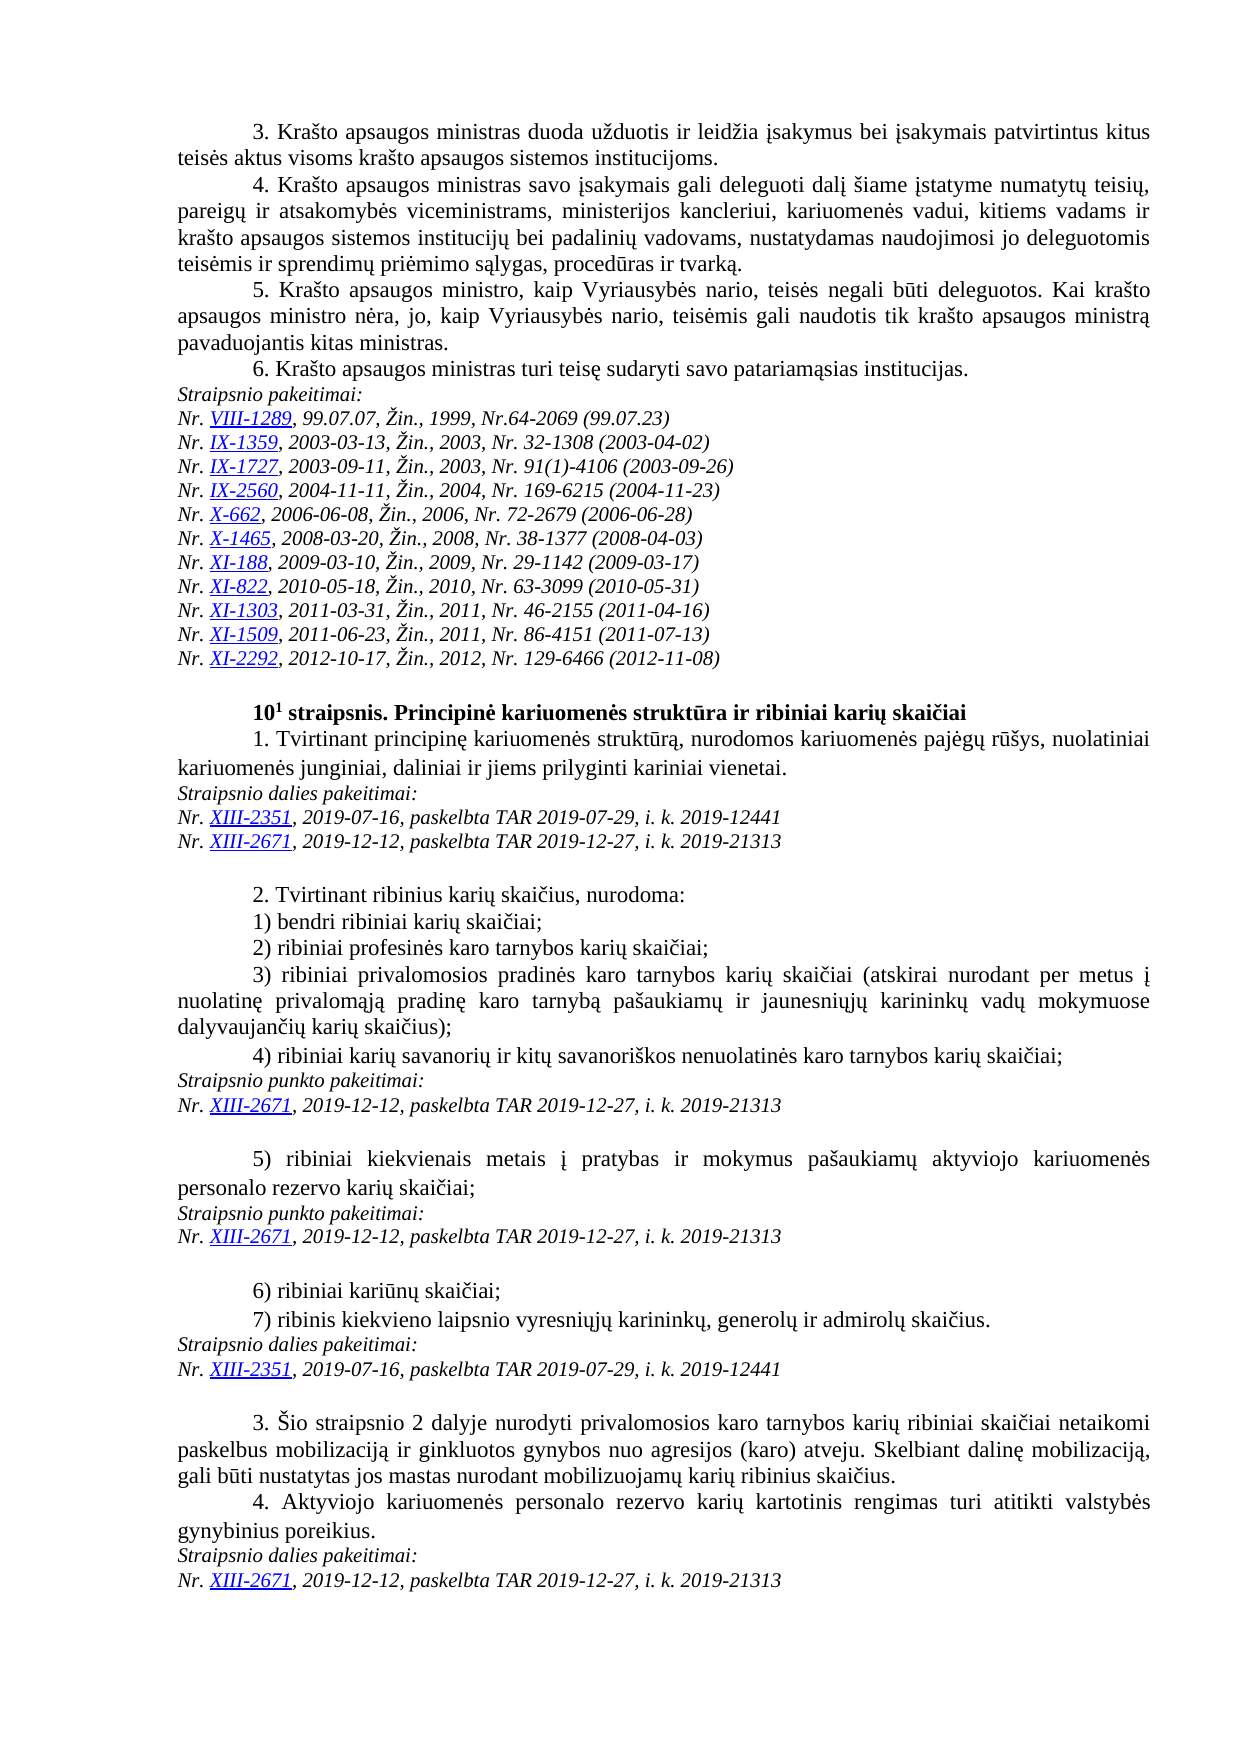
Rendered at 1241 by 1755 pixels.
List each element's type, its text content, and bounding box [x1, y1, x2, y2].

text Nr. XIII-2671, 2019-12-12, paskelbta TAR 2019-12-27, i. k. 2019-21313 [177, 1224, 1152, 1248]
text 6) ribiniai kariūnų skaičiai; [177, 1277, 1152, 1304]
text 3. Krašto apsaugos ministras duoda užduotis ir leidžia įsakymus bei įsakymais patvirtintus kitus teisės aktus visoms krašto apsaugos sistemos institucijoms. [177, 118, 1152, 171]
text Nr. XI-822, 2010-05-18, Žin., 2010, Nr. 63-3099 (2010-05-31) [177, 574, 1152, 598]
text Nr. XIII-2671, 2019-12-12, paskelbta TAR 2019-12-27, i. k. 2019-21313 [177, 1092, 1152, 1117]
text 1. Tvirtinant principinę kariuomenės struktūrą, nurodomos kariuomenės pajėgų rūšys, nuolatiniai kariuomenės junginiai, daliniai ir jiems prilyginti kariniai vienetai. [177, 726, 1152, 781]
text 4) ribiniai karių savanorių ir kitų savanoriškos nenuolatinės karo tarnybos karių skaičiai; [177, 1040, 1152, 1068]
text 3) ribiniai privalomosios pradinės karo tarnybos karių skaičiai (atskirai nurodant per metus į nuolatinę privalomąją pradinę karo tarnybą pašaukiamų ir jaunesniųjų karininkų vadų mokymuose dalyvaujančių karių skaičius); [177, 961, 1152, 1040]
text 4. Krašto apsaugos ministras savo įsakymais gali deleguoti dalį šiame įstatyme numatytų teisių, pareigų ir atsakomybės viceministrams, ministerijos kancleriui, kariuomenės vadui, kitiems vadams ir krašto apsaugos sistemos institucijų bei padalinių vadovams, nustatydamas naudojimosi jo deleguotomis teisėmis ir sprendimų priėmimo sąlygas, procedūras ir tvarką. [177, 171, 1152, 276]
text Nr. IX-2560, 2004-11-11, Žin., 2004, Nr. 169-6215 (2004-11-23) [177, 478, 1152, 502]
text 4. Aktyviojo kariuomenės personalo rezervo karių kartotinis rengimas turi atitikti valstybės gynybinius poreikius. [177, 1488, 1152, 1543]
text 1) bendri ribiniai karių skaičiai; [177, 908, 1152, 934]
text 6. Krašto apsaugos ministras turi teisę sudaryti savo patariamąsias institucijas. [177, 355, 1152, 382]
text Nr. IX-1359, 2003-03-13, Žin., 2003, Nr. 32-1308 (2003-04-02) [177, 430, 1152, 454]
text Nr. XIII-2351, 2019-07-16, paskelbta TAR 2019-07-29, i. k. 2019-12441 [177, 1356, 1152, 1381]
text 2) ribiniai profesinės karo tarnybos karių skaičiai; [177, 934, 1152, 961]
text Nr. IX-1727, 2003-09-11, Žin., 2003, Nr. 91(1)-4106 (2003-09-26) [177, 454, 1152, 478]
text 2. Tvirtinant ribinius karių skaičius, nurodoma: [177, 882, 1152, 908]
text Nr. X-662, 2006-06-08, Žin., 2006, Nr. 72-2679 (2006-06-28) [177, 502, 1152, 526]
text Nr. XI-2292, 2012-10-17, Žin., 2012, Nr. 129-6466 (2012-11-08) [177, 646, 1152, 670]
text Nr. XI-1303, 2011-03-31, Žin., 2011, Nr. 46-2155 (2011-04-16) [177, 598, 1152, 622]
text Nr. XIII-2671, 2019-12-12, paskelbta TAR 2019-12-27, i. k. 2019-21313 [177, 1567, 1152, 1592]
text Nr. XI-188, 2009-03-10, Žin., 2009, Nr. 29-1142 (2009-03-17) [177, 550, 1152, 574]
text Straipsnio dalies pakeitimai: [177, 1543, 1152, 1567]
text Nr. VIII-1289, 99.07.07, Žin., 1999, Nr.64-2069 (99.07.23) [177, 406, 1152, 430]
text Straipsnio dalies pakeitimai: [177, 1332, 1152, 1356]
text Nr. XIII-2351, 2019-07-16, paskelbta TAR 2019-07-29, i. k. 2019-12441 [177, 805, 1152, 829]
text Straipsnio punkto pakeitimai: [177, 1068, 1152, 1092]
text Straipsnio dalies pakeitimai: [177, 781, 1152, 805]
text Nr. X-1465, 2008-03-20, Žin., 2008, Nr. 38-1377 (2008-04-03) [177, 526, 1152, 550]
text Straipsnio pakeitimai: [177, 382, 1152, 406]
text 7) ribinis kiekvieno laipsnio vyresniųjų karininkų, generolų ir admirolų skaičius. [177, 1304, 1152, 1332]
text 3. Šio straipsnio 2 dalyje nurodyti privalomosios karo tarnybos karių ribiniai skaičiai netaikomi paskelbus mobilizaciją ir ginkluotos gynybos nuo agresijos (karo) atveju. Skelbiant dalinę mobilizaciją, gali būti nustatytas jos mastas nurodant mobilizuojamų karių ribinius skaičius. [177, 1409, 1152, 1488]
text Nr. XIII-2671, 2019-12-12, paskelbta TAR 2019-12-27, i. k. 2019-21313 [177, 829, 1152, 853]
text Straipsnio punkto pakeitimai: [177, 1200, 1152, 1224]
text 5. Krašto apsaugos ministro, kaip Vyriausybės nario, teisės negali būti deleguotos. Kai krašto apsaugos ministro nėra, jo, kaip Vyriausybės nario, teisėmis gali naudotis tik krašto apsaugos ministrą pavaduojantis kitas ministras. [177, 276, 1152, 355]
text 101 straipsnis. Principinė kariuomenės struktūra ir ribiniai karių skaičiai [177, 699, 1152, 726]
text 5) ribiniai kiekvienais metais į pratybas ir mokymus pašaukiamų aktyviojo kariuomenės personalo rezervo karių skaičiai; [177, 1145, 1152, 1200]
text Nr. XI-1509, 2011-06-23, Žin., 2011, Nr. 86-4151 (2011-07-13) [177, 622, 1152, 646]
